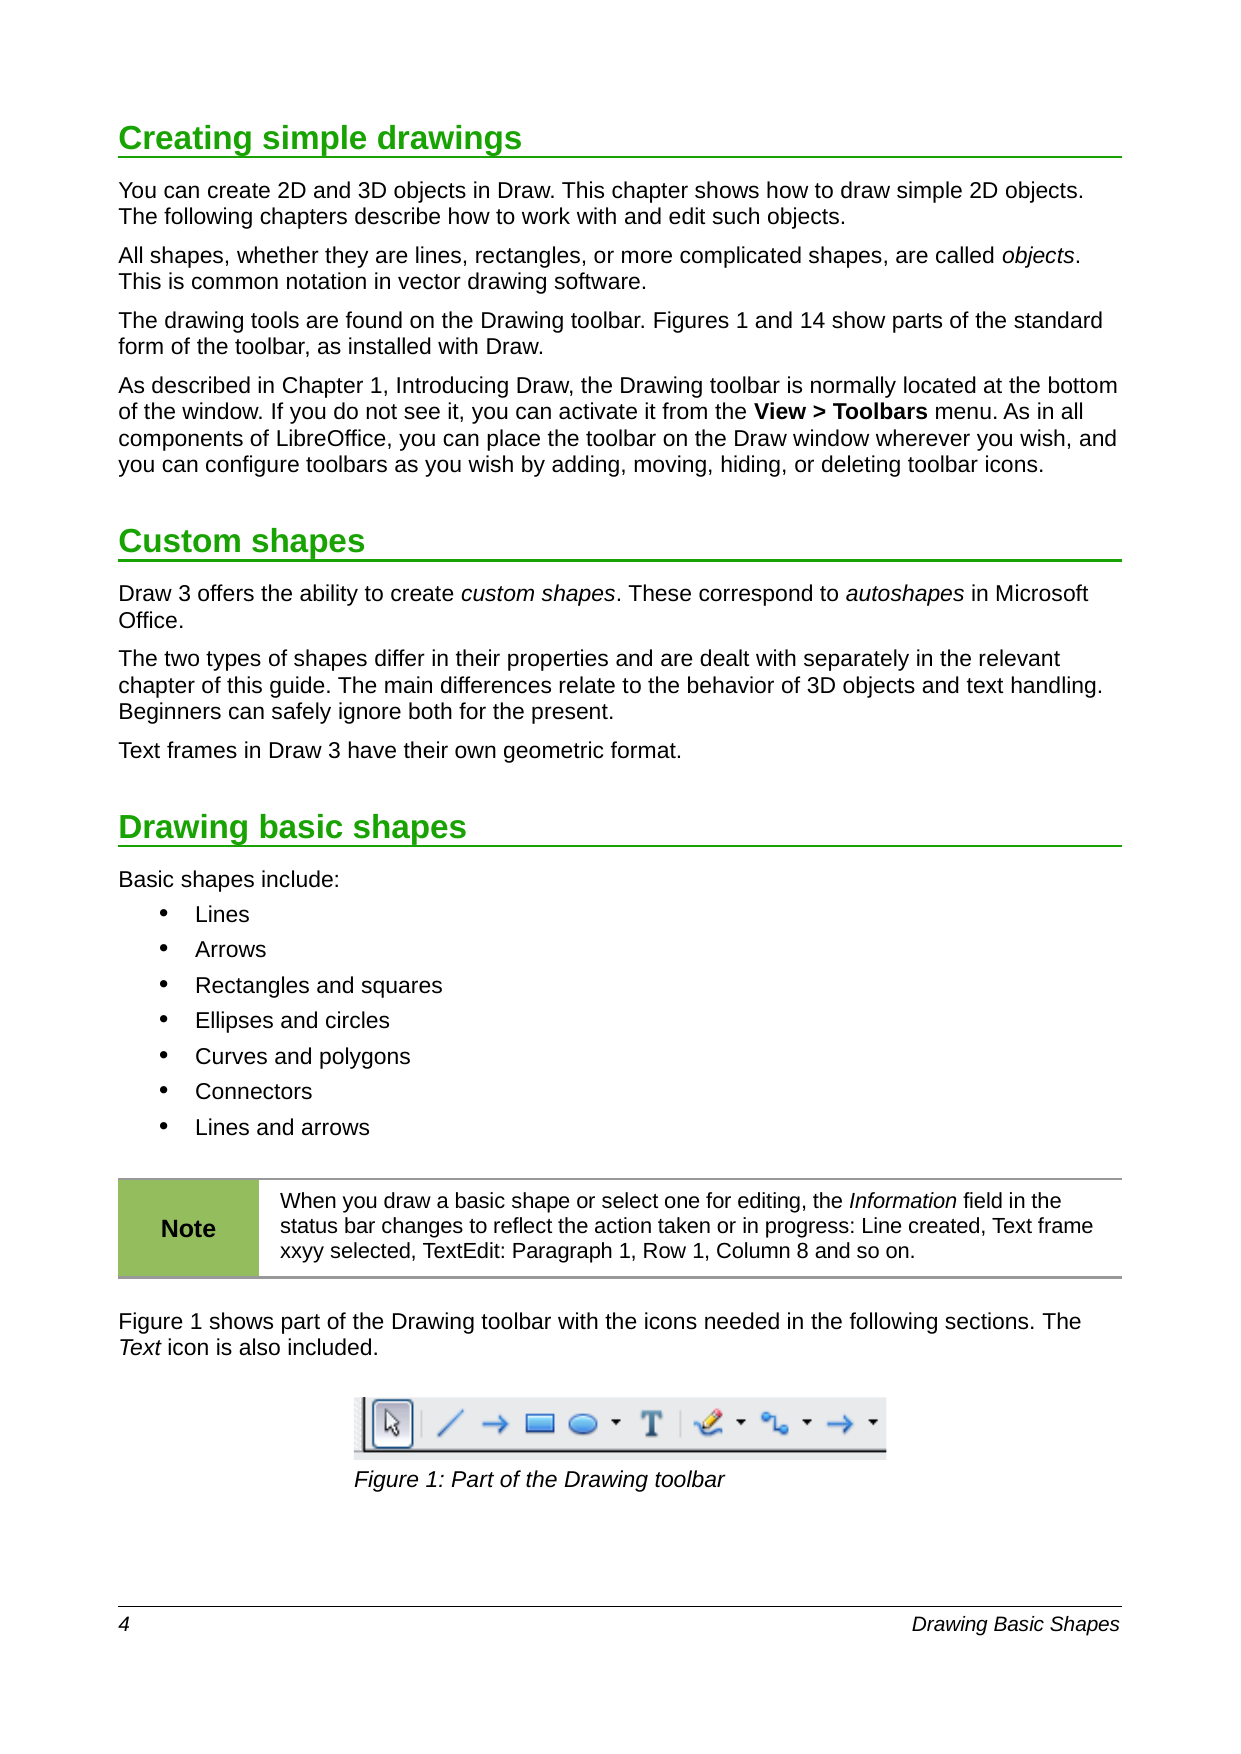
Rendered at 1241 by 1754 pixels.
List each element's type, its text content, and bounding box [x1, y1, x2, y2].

text Figure 1: Part of the Drawing toolbar [354, 1466, 886, 1492]
text Draw 3 offers the ability to create custom shapes. These correspond to autoshapes in Microsoft Office. [118, 580, 1122, 633]
list Arrows [156, 934, 1122, 964]
table_header Note [118, 1180, 259, 1276]
text As described in Chapter 1, Introducing Draw, the Drawing toolbar is normally located at the bottom of the window. If you do not see it, you can activate it from the View > Toolbars menu. As in all components of LibreOffice, you can place the toolbar on the Draw window wherever you wish, and you can configure toolbars as you wish by adding, moving, hiding, or deleting toolbar icons. [118, 372, 1122, 477]
list Curves and polygons [156, 1041, 1122, 1070]
text You can create 2D and 3D objects in Draw. This chapter shows how to draw simple 2D objects. The following chapters describe how to work with and edit such objects. [118, 177, 1122, 229]
list Ellipses and circles [156, 1006, 1122, 1035]
text All shapes, whether they are lines, rectangles, or more complicated shapes, are called objects. This is common notation in vector drawing software. [118, 242, 1122, 294]
list Rectangles and squares [156, 970, 1122, 999]
text Text frames in Draw 3 have their own geometric format. [118, 737, 1122, 763]
text Figure 1 shows part of the Drawing toolbar with the icons needed in the following sections. The Text icon is also included. [118, 1308, 1122, 1360]
subtitle Custom shapes [118, 521, 1122, 559]
subtitle Creating simple drawings [118, 118, 1122, 156]
text The drawing tools are found on the Drawing toolbar. Figures 1 and 14 show parts of the standard form of the toolbar, as installed with Draw. [118, 307, 1122, 359]
picture [353, 1397, 887, 1460]
list Basic shapes include: [118, 866, 1122, 892]
table_header When you draw a basic shape or select one for editing, the Information field in the status bar changes to reflect the action taken or in progress: Line created, Text frame xxyy selected, TextEdit: Paragraph 1, Row 1, Column 8 and so on. [259, 1180, 1122, 1276]
subtitle Drawing basic shapes [118, 807, 1122, 845]
text The two types of shapes differ in their properties and are dealt with separately in the relevant chapter of this guide. The main differences relate to the behavior of 3D objects and text handling. Beginners can safely ignore both for the present. [118, 645, 1122, 724]
list Lines [156, 899, 1122, 928]
list Lines and arrows [156, 1112, 1122, 1141]
list Connectors [156, 1077, 1122, 1106]
